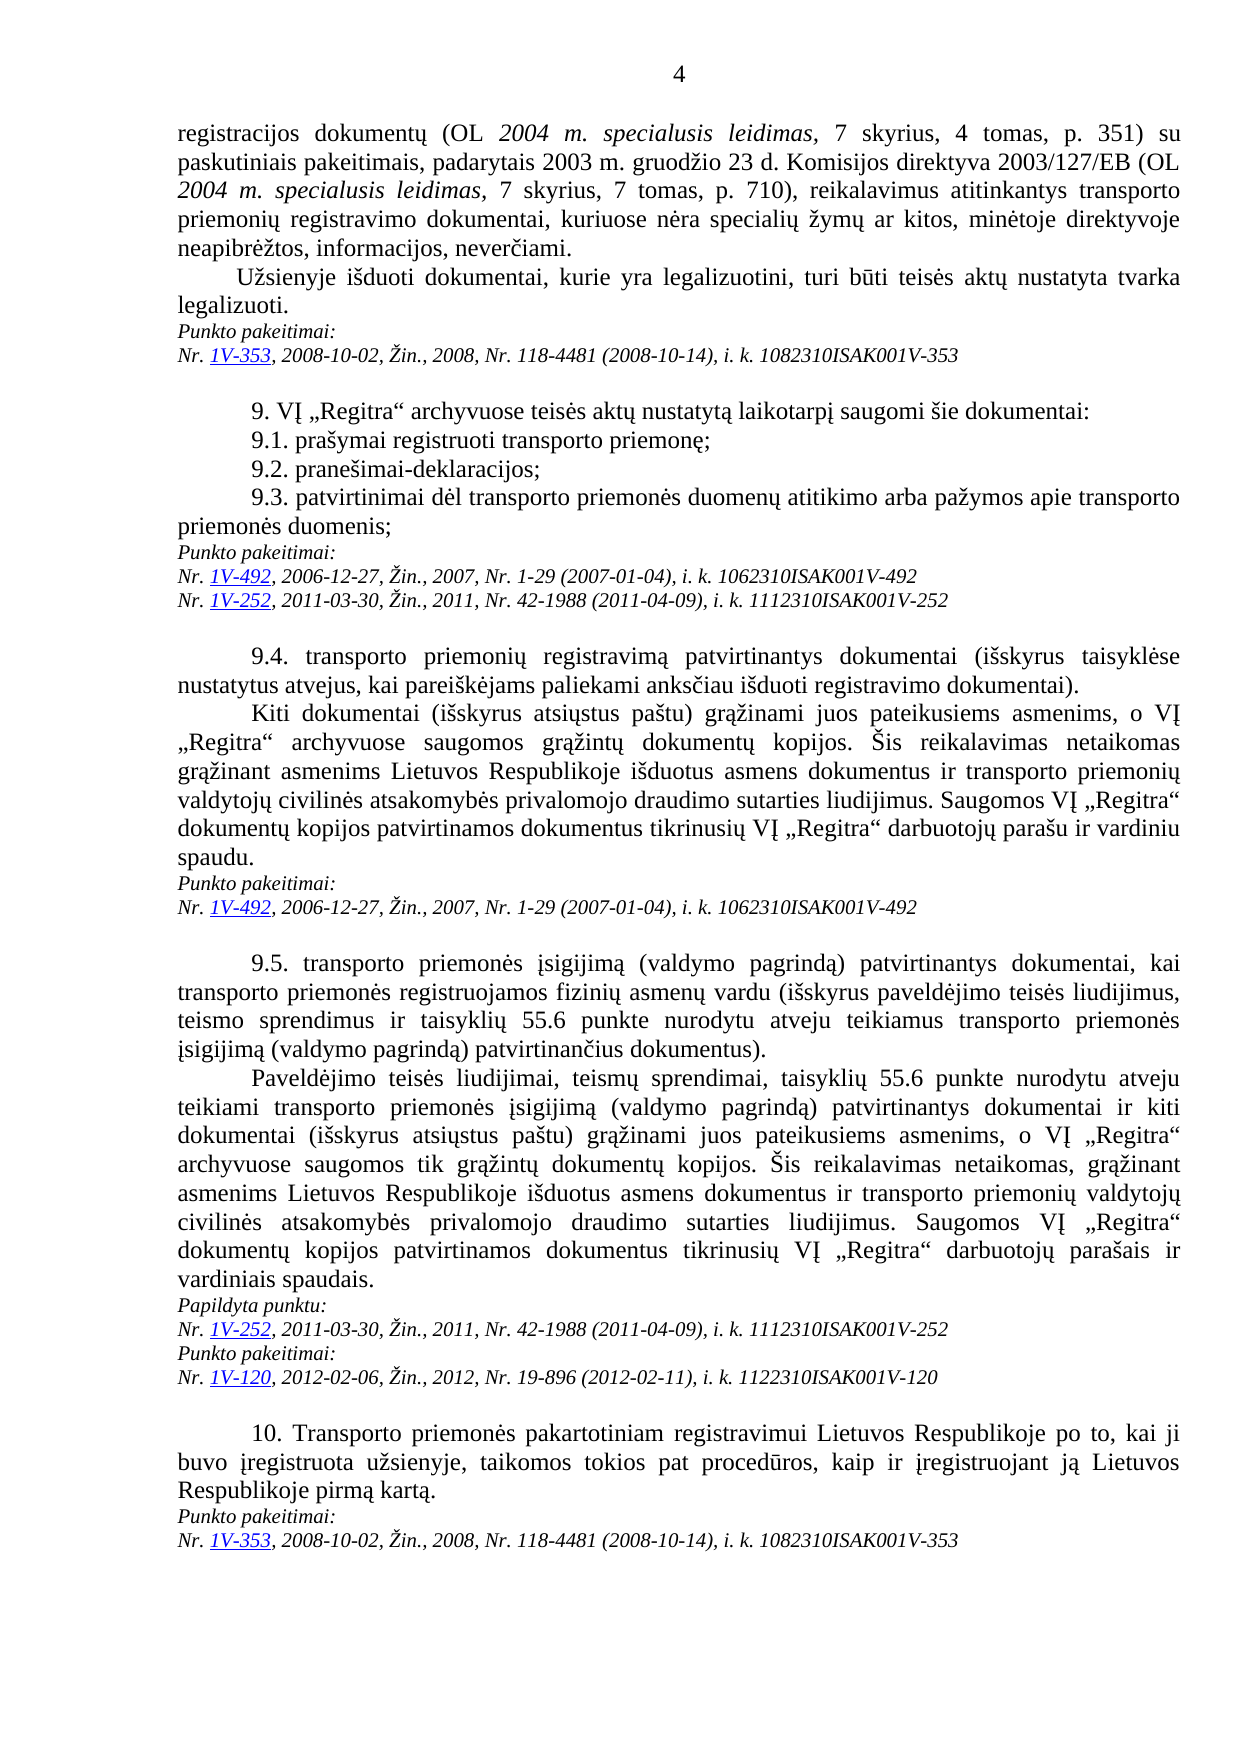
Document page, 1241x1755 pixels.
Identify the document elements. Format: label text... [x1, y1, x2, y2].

text Papildyta punktu: [177, 1293, 1181, 1317]
text 9.2. pranešimai-deklaracijos; [177, 454, 1181, 482]
text Punkto pakeitimai: [177, 540, 1181, 564]
text Punkto pakeitimai: [177, 1341, 1181, 1365]
text Nr. 1V-492, 2006-12-27, Žin., 2007, Nr. 1-29 (2007-01-04), i. k. 1062310ISAK001V-492 [177, 564, 1181, 588]
text Punkto pakeitimai: [177, 319, 1181, 343]
text Nr. 1V-252, 2011-03-30, Žin., 2011, Nr. 42-1988 (2011-04-09), i. k. 1112310ISAK001V-252 [177, 1317, 1181, 1341]
text 10. Transporto priemonės pakartotiniam registravimui Lietuvos Respublikoje po to, kai ji buvo įregistruota užsienyje, taikomos tokios pat procedūros, kaip ir įregistruojant ją Lietuvos Respublikoje pirmą kartą. [177, 1418, 1181, 1504]
text 9.1. prašymai registruoti transporto priemonę; [177, 425, 1181, 454]
text 9. VĮ „Regitra“ archyvuose teisės aktų nustatytą laikotarpį saugomi šie dokumentai: [177, 396, 1181, 425]
text Punkto pakeitimai: [177, 871, 1181, 895]
text registracijos dokumentų (OL 2004 m. specialusis leidimas, 7 skyrius, 4 tomas, p. 351) su paskutiniais pakeitimais, padarytais 2003 m. gruodžio 23 d. Komisijos direktyva 2003/127/EB (OL 2004 m. specialusis leidimas, 7 skyrius, 7 tomas, p. 710), reikalavimus atitinkantys transporto priemonių registravimo dokumentai, kuriuose nėra specialių žymų ar kitos, minėtoje direktyvoje neapibrėžtos, informacijos, neverčiami. [177, 118, 1181, 262]
text Nr. 1V-252, 2011-03-30, Žin., 2011, Nr. 42-1988 (2011-04-09), i. k. 1112310ISAK001V-252 [177, 588, 1181, 612]
text Užsienyje išduoti dokumentai, kurie yra legalizuotini, turi būti teisės aktų nustatyta tvarka legalizuoti. [177, 262, 1181, 319]
text Nr. 1V-353, 2008-10-02, Žin., 2008, Nr. 118-4481 (2008-10-14), i. k. 1082310ISAK001V-353 [177, 343, 1181, 367]
text Punkto pakeitimai: [177, 1504, 1181, 1528]
text Kiti dokumentai (išskyrus atsiųstus paštu) grąžinami juos pateikusiems asmenims, o VĮ „Regitra“ archyvuose saugomos grąžintų dokumentų kopijos. Šis reikalavimas netaikomas grąžinant asmenims Lietuvos Respublikoje išduotus asmens dokumentus ir transporto priemonių valdytojų civilinės atsakomybės privalomojo draudimo sutarties liudijimus. Saugomos VĮ „Regitra“ dokumentų kopijos patvirtinamos dokumentus tikrinusių VĮ „Regitra“ darbuotojų parašu ir vardiniu spaudu. [177, 698, 1181, 871]
text 9.3. patvirtinimai dėl transporto priemonės duomenų atitikimo arba pažymos apie transporto priemonės duomenis; [177, 482, 1181, 540]
text Paveldėjimo teisės liudijimai, teismų sprendimai, taisyklių 55.6 punkte nurodytu atveju teikiami transporto priemonės įsigijimą (valdymo pagrindą) patvirtinantys dokumentai ir kiti dokumentai (išskyrus atsiųstus paštu) grąžinami juos pateikusiems asmenims, o VĮ „Regitra“ archyvuose saugomos tik grąžintų dokumentų kopijos. Šis reikalavimas netaikomas, grąžinant asmenims Lietuvos Respublikoje išduotus asmens dokumentus ir transporto priemonių valdytojų civilinės atsakomybės privalomojo draudimo sutarties liudijimus. Saugomos VĮ „Regitra“ dokumentų kopijos patvirtinamos dokumentus tikrinusių VĮ „Regitra“ darbuotojų parašais ir vardiniais spaudais. [177, 1063, 1181, 1293]
text Nr. 1V-492, 2006-12-27, Žin., 2007, Nr. 1-29 (2007-01-04), i. k. 1062310ISAK001V-492 [177, 895, 1181, 919]
text Nr. 1V-353, 2008-10-02, Žin., 2008, Nr. 118-4481 (2008-10-14), i. k. 1082310ISAK001V-353 [177, 1528, 1181, 1552]
text 9.4. transporto priemonių registravimą patvirtinantys dokumentai (išskyrus taisyklėse nustatytus atvejus, kai pareiškėjams paliekami anksčiau išduoti registravimo dokumentai). [177, 641, 1181, 698]
text 9.5. transporto priemonės įsigijimą (valdymo pagrindą) patvirtinantys dokumentai, kai transporto priemonės registruojamos fizinių asmenų vardu (išskyrus paveldėjimo teisės liudijimus, teismo sprendimus ir taisyklių 55.6 punkte nurodytu atveju teikiamus transporto priemonės įsigijimą (valdymo pagrindą) patvirtinančius dokumentus). [177, 948, 1181, 1063]
text Nr. 1V-120, 2012-02-06, Žin., 2012, Nr. 19-896 (2012-02-11), i. k. 1122310ISAK001V-120 [177, 1365, 1181, 1389]
